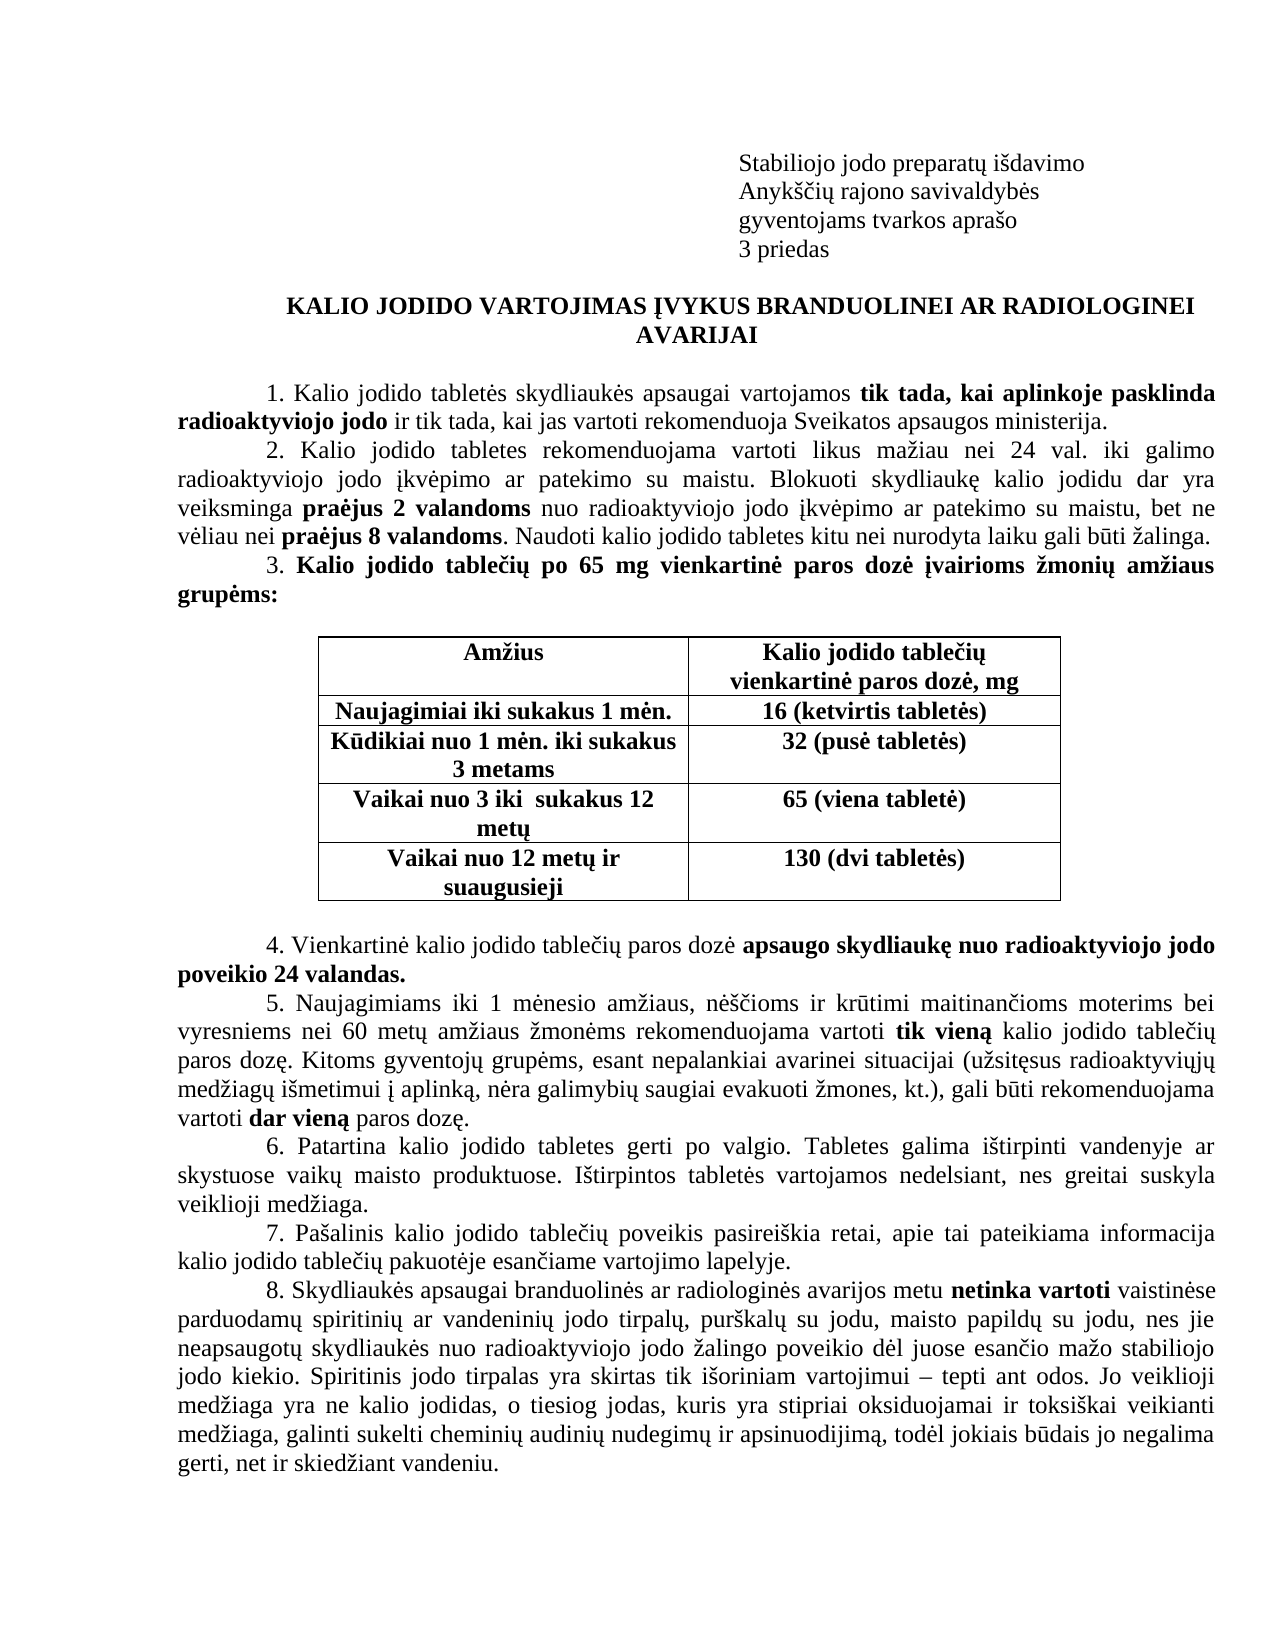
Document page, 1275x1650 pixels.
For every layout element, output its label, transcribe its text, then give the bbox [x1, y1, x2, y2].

text 4. Vienkartinė kalio jodido tablečių paros dozė apsaugo skydliaukę nuo radioaktyviojo jodo poveikio 24 valandas. [177, 930, 1216, 988]
text 3 priedas [738, 234, 1216, 263]
table_cell Kūdikiai nuo 1 mėn. iki sukakus 3 metams [319, 726, 688, 783]
text 2. Kalio jodido tabletes rekomenduojama vartoti likus mažiau nei 24 val. iki galimo radioaktyviojo jodo įkvėpimo ar patekimo su maistu. Blokuoti skydliaukę kalio jodidu dar yra veiksminga praėjus 2 valandoms nuo radioaktyviojo jodo įkvėpimo ar patekimo su maistu, bet ne vėliau nei praėjus 8 valandoms. Naudoti kalio jodido tabletes kitu nei nurodyta laiku gali būti žalinga. [177, 435, 1216, 550]
text Stabiliojo jodo preparatų išdavimo [738, 148, 1216, 176]
table_header Amžius [319, 638, 688, 695]
text 1. Kalio jodido tabletės skydliaukės apsaugai vartojamos tik tada, kai aplinkoje pasklinda radioaktyviojo jodo ir tik tada, kai jas vartoti rekomenduoja Sveikatos apsaugos ministerija. [177, 378, 1216, 435]
table_cell 130 (dvi tabletės) [689, 843, 1060, 900]
table_cell Vaikai nuo 12 metų ir suaugusieji [319, 843, 688, 900]
text gyventojams tvarkos aprašo [738, 205, 1216, 234]
text 3. Kalio jodido tablečių po 65 mg vienkartinė paros dozė įvairioms žmonių amžiaus grupėms: [177, 550, 1216, 608]
table_cell Vaikai nuo 3 iki sukakus 12 metų [319, 784, 688, 842]
text KALIO JODIDO VARTOJIMAS ĮVYKUS BRANDUOLINEI AR RADIOLOGINEI AVARIJAI [177, 291, 1216, 349]
table_cell 65 (viena tabletė) [689, 784, 1060, 842]
table_header Kalio jodido tablečių vienkartinė paros dozė, mg [689, 638, 1060, 695]
text 7. Pašalinis kalio jodido tablečių poveikis pasireiškia retai, apie tai pateikiama informacija kalio jodido tablečių pakuotėje esančiame vartojimo lapelyje. [177, 1218, 1216, 1275]
text Anykščių rajono savivaldybės [738, 176, 1216, 205]
text 5. Naujagimiams iki 1 mėnesio amžiaus, nėščioms ir krūtimi maitinančioms moterims bei vyresniems nei 60 metų amžiaus žmonėms rekomenduojama vartoti tik vieną kalio jodido tablečių paros dozę. Kitoms gyventojų grupėms, esant nepalankiai avarinei situacijai (užsitęsus radioaktyviųjų medžiagų išmetimui į aplinką, nėra galimybių saugiai evakuoti žmones, kt.), gali būti rekomenduojama vartoti dar vieną paros dozę. [177, 988, 1216, 1131]
table_cell 32 (pusė tabletės) [689, 726, 1060, 783]
table_cell 16 (ketvirtis tabletės) [689, 696, 1060, 725]
text 8. Skydliaukės apsaugai branduolinės ar radiologinės avarijos metu netinka vartoti vaistinėse parduodamų spiritinių ar vandeninių jodo tirpalų, purškalų su jodu, maisto papildų su jodu, nes jie neapsaugotų skydliaukės nuo radioaktyviojo jodo žalingo poveikio dėl juose esančio mažo stabiliojo jodo kiekio. Spiritinis jodo tirpalas yra skirtas tik išoriniam vartojimui – tepti ant odos. Jo veiklioji medžiaga yra ne kalio jodidas, o tiesiog jodas, kuris yra stipriai oksiduojamai ir toksiškai veikianti medžiaga, galinti sukelti cheminių audinių nudegimų ir apsinuodijimą, todėl jokiais būdais jo negalima gerti, net ir skiedžiant vandeniu. [177, 1275, 1216, 1476]
table_cell Naujagimiai iki sukakus 1 mėn. [319, 696, 688, 725]
text 6. Patartina kalio jodido tabletes gerti po valgio. Tabletes galima ištirpinti vandenyje ar skystuose vaikų maisto produktuose. Ištirpintos tabletės vartojamos nedelsiant, nes greitai suskyla veiklioji medžiaga. [177, 1131, 1216, 1218]
